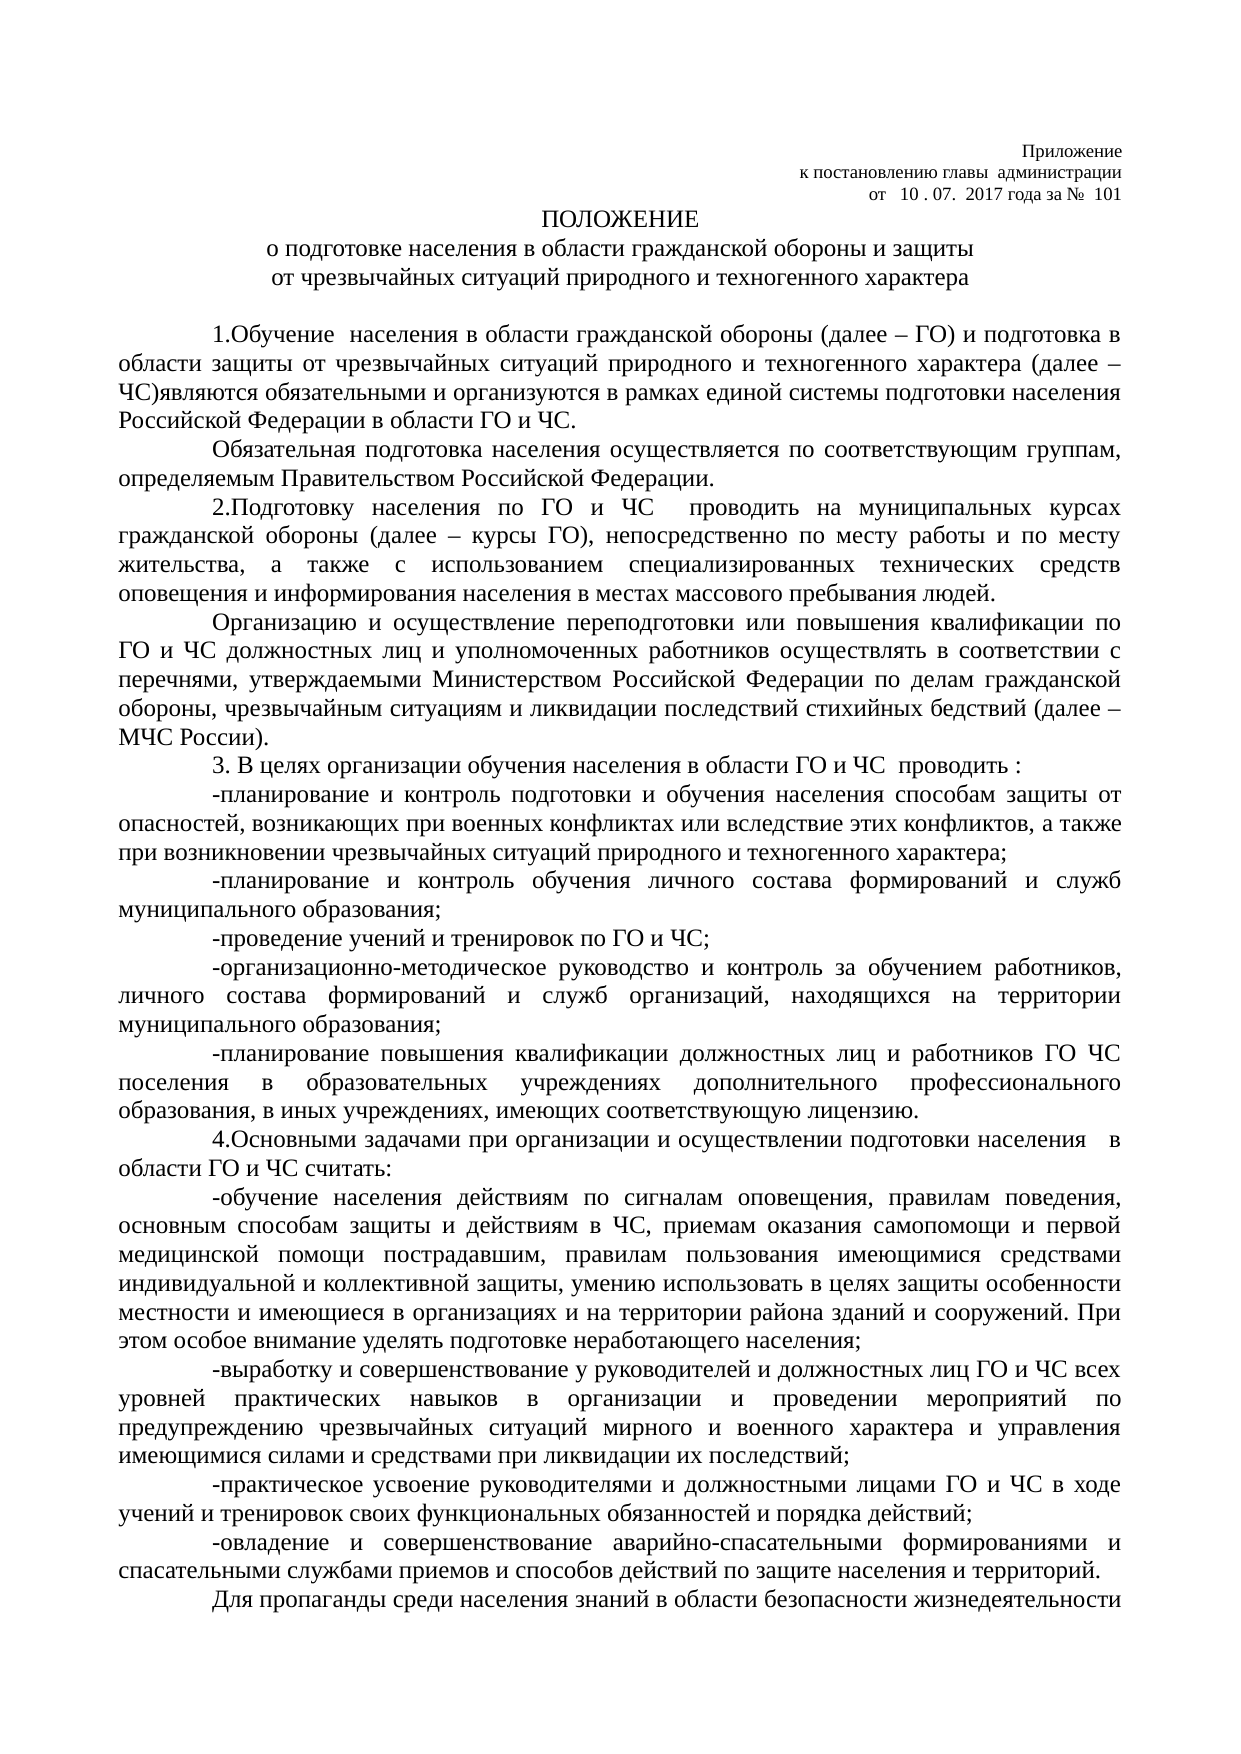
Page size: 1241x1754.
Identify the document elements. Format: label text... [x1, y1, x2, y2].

text к постановлению главы администрации [118, 161, 1122, 183]
text 1.Обучение населения в области гражданской обороны (далее – ГО) и подготовка в области защиты от чрезвычайных ситуаций природного и техногенного характера (далее – ЧС)являются обязательными и организуются в рамках единой системы подготовки населения Российской Федерации в области ГО и ЧС. [118, 319, 1122, 434]
text -выработку и совершенствование у руководителей и должностных лиц ГО и ЧС всех уровней практических навыков в организации и проведении мероприятий по предупреждению чрезвычайных ситуаций мирного и военного характера и управления имеющимися силами и средствами при ликвидации их последствий; [118, 1354, 1122, 1469]
text ПОЛОЖЕНИЕ [118, 204, 1122, 233]
text о подготовке населения в области гражданской обороны и защиты [118, 233, 1122, 262]
text Для пропаганды среди населения знаний в области безопасности жизнедеятельности [118, 1584, 1122, 1613]
text Обязательная подготовка населения осуществляется по соответствующим группам, определяемым Правительством Российской Федерации. [118, 434, 1122, 492]
text Организацию и осуществление переподготовки или повышения квалификации по ГО и ЧС должностных лиц и уполномоченных работников осуществлять в соответствии с перечнями, утверждаемыми Министерством Российской Федерации по делам гражданской обороны, чрезвычайным ситуациям и ликвидации последствий стихийных бедствий (далее – МЧС России). [118, 607, 1122, 751]
text -планирование и контроль обучения личного состава формирований и служб муниципального образования; [118, 866, 1122, 923]
text 4.Основными задачами при организации и осуществлении подготовки населения в области ГО и ЧС считать: [118, 1124, 1122, 1182]
text -планирование повышения квалификации должностных лиц и работников ГО ЧС поселения в образовательных учреждениях дополнительного профессионального образования, в иных учреждениях, имеющих соответствующую лицензию. [118, 1038, 1122, 1124]
text 2.Подготовку населения по ГО и ЧС проводить на муниципальных курсах гражданской обороны (далее – курсы ГО), непосредственно по месту работы и по месту жительства, а также с использованием специализированных технических средств оповещения и информирования населения в местах массового пребывания людей. [118, 492, 1122, 607]
text 3. В целях организации обучения населения в области ГО и ЧС проводить : [118, 751, 1122, 779]
text -практическое усвоение руководителями и должностными лицами ГО и ЧС в ходе учений и тренировок своих функциональных обязанностей и порядка действий; [118, 1469, 1122, 1527]
text -проведение учений и тренировок по ГО и ЧС; [118, 923, 1122, 952]
text -планирование и контроль подготовки и обучения населения способам защиты от опасностей, возникающих при военных конфликтах или вследствие этих конфликтов, а также при возникновении чрезвычайных ситуаций природного и техногенного характера; [118, 779, 1122, 866]
text от чрезвычайных ситуаций природного и техногенного характера [118, 262, 1122, 291]
text от 10 . 07. 2017 года за № 101 [118, 183, 1122, 204]
text -обучение населения действиям по сигналам оповещения, правилам поведения, основным способам защиты и действиям в ЧС, приемам оказания самопомощи и первой медицинской помощи пострадавшим, правилам пользования имеющимися средствами индивидуальной и коллективной защиты, умению использовать в целях защиты особенности местности и имеющиеся в организациях и на территории района зданий и сооружений. При этом особое внимание уделять подготовке неработающего населения; [118, 1182, 1122, 1354]
text -овладение и совершенствование аварийно-спасательными формированиями и спасательными службами приемов и способов действий по защите населения и территорий. [118, 1527, 1122, 1584]
text -организационно-методическое руководство и контроль за обучением работников, личного состава формирований и служб организаций, находящихся на территории муниципального образования; [118, 952, 1122, 1038]
text Приложение [118, 140, 1122, 161]
